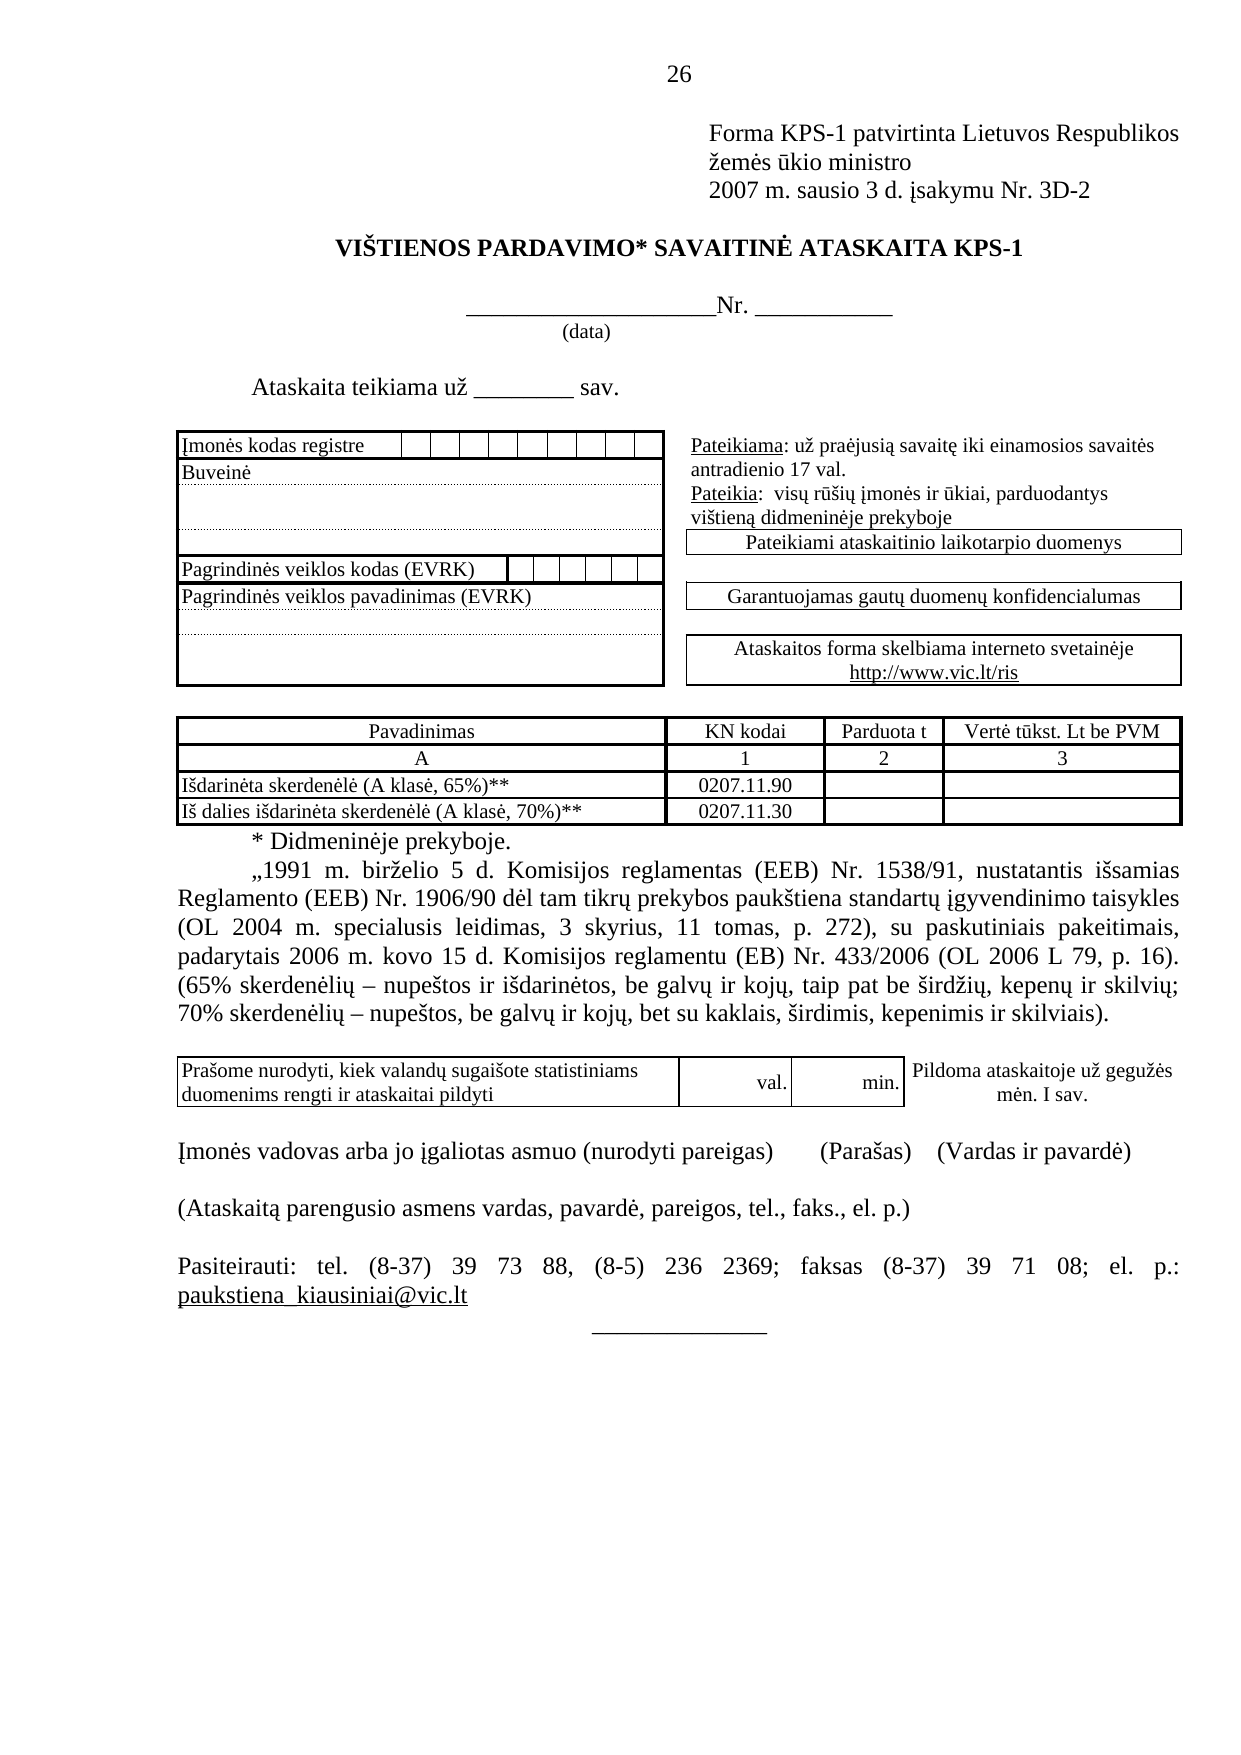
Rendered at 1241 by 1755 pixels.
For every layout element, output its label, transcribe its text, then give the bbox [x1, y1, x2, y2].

table_header min. [792, 1058, 903, 1106]
table_cell [633, 557, 637, 581]
table_header [431, 433, 435, 457]
table_header val. [680, 1058, 791, 1106]
table_cell [665, 457, 686, 484]
table_cell [665, 529, 686, 554]
table_header [543, 433, 547, 457]
table_header Pateikiama: už praėjusią savaitę iki einamosios savaitės antradienio 17 val. Pateikia: visų rūšių įmonės ir ūkiai, parduodantys vištieną didmeninėje prekyboje [686, 430, 1181, 529]
text Įmonės vadovas arba jo įgaliotas asmuo (nurodyti pareigas) (Parašas) (Vardas ir pavardė) [177, 1136, 1181, 1165]
table_header Pildoma ataskaitoje už gegužės mėn. I sav. [905, 1056, 1181, 1106]
text „1991 m. birželio 5 d. Komisijos reglamentas (EEB) Nr. 1538/91, nustatantis išsamias Reglamento (EEB) Nr. 1906/90 dėl tam tikrų prekybos paukštiena standartų įgyvendinimo taisykles (OL 2004 m. specialusis leidimas, 3 skyrius, 11 tomas, p. 272), su paskutiniais pakeitimais, padarytais 2006 m. kovo 15 d. Komisijos reglamentu (EB) Nr. 433/2006 (OL 2006 L 79, p. 16). (65% skerdenėlių – nupeštos ir išdarinėtos, be galvų ir kojų, taip pat be širdžių, kepenų ir skilvių; 70% skerdenėlių – nupeštos, be galvų ir kojų, bet su kaklais, širdimis, kepenimis ir skilviais). [177, 855, 1181, 1027]
table_header [601, 433, 605, 457]
table_cell [665, 554, 1181, 581]
text Forma KPS-1 patvirtinta Lietuvos Respublikos [177, 118, 1181, 147]
text žemės ūkio ministro [177, 147, 1181, 176]
text * Didmeninėje prekyboje. [177, 826, 1181, 855]
table_cell [555, 557, 559, 581]
text 2007 m. sausio 3 d. įsakymu Nr. 3D-2 [177, 176, 1181, 204]
table_cell [686, 610, 691, 634]
table_cell [665, 609, 686, 634]
table_cell [665, 581, 686, 608]
table_cell Garantuojamas gautų duomenų konfidencialumas [687, 583, 1180, 608]
text (data) [177, 319, 1181, 343]
table_cell [607, 557, 611, 581]
table_cell [179, 634, 662, 684]
table_cell [1177, 610, 1181, 634]
table_cell [179, 484, 662, 529]
text ______________ [177, 1308, 1181, 1337]
text (Ataskaitą parengusio asmens vardas, pavardė, pareigos, tel., faks., el. p.) [177, 1193, 1181, 1222]
text Pasiteirauti: tel. (8-37) 39 73 88, (8-5) 236 2369; faksas (8-37) 39 71 08; el. p.: paukstiena_kiausiniai@vic.lt [177, 1251, 1181, 1308]
table_header [665, 430, 686, 457]
table_cell [658, 529, 662, 554]
table_header [518, 433, 522, 457]
table_header [460, 433, 464, 457]
text Ataskaita teikiama už ________ sav. [177, 372, 1181, 401]
table_header [630, 433, 634, 457]
table_header [489, 433, 493, 457]
text ____________________Nr. ___________ [177, 291, 1181, 319]
table_cell [665, 634, 686, 684]
table_header [572, 433, 576, 457]
text VIŠTIENOS PARDAVIMO* SAVAITINĖ ATASKAITA KPS-1 [177, 233, 1181, 262]
table_header [402, 433, 406, 457]
table_cell [529, 557, 533, 581]
table_cell [581, 557, 585, 581]
table_cell [665, 484, 686, 529]
table_cell [658, 609, 662, 634]
